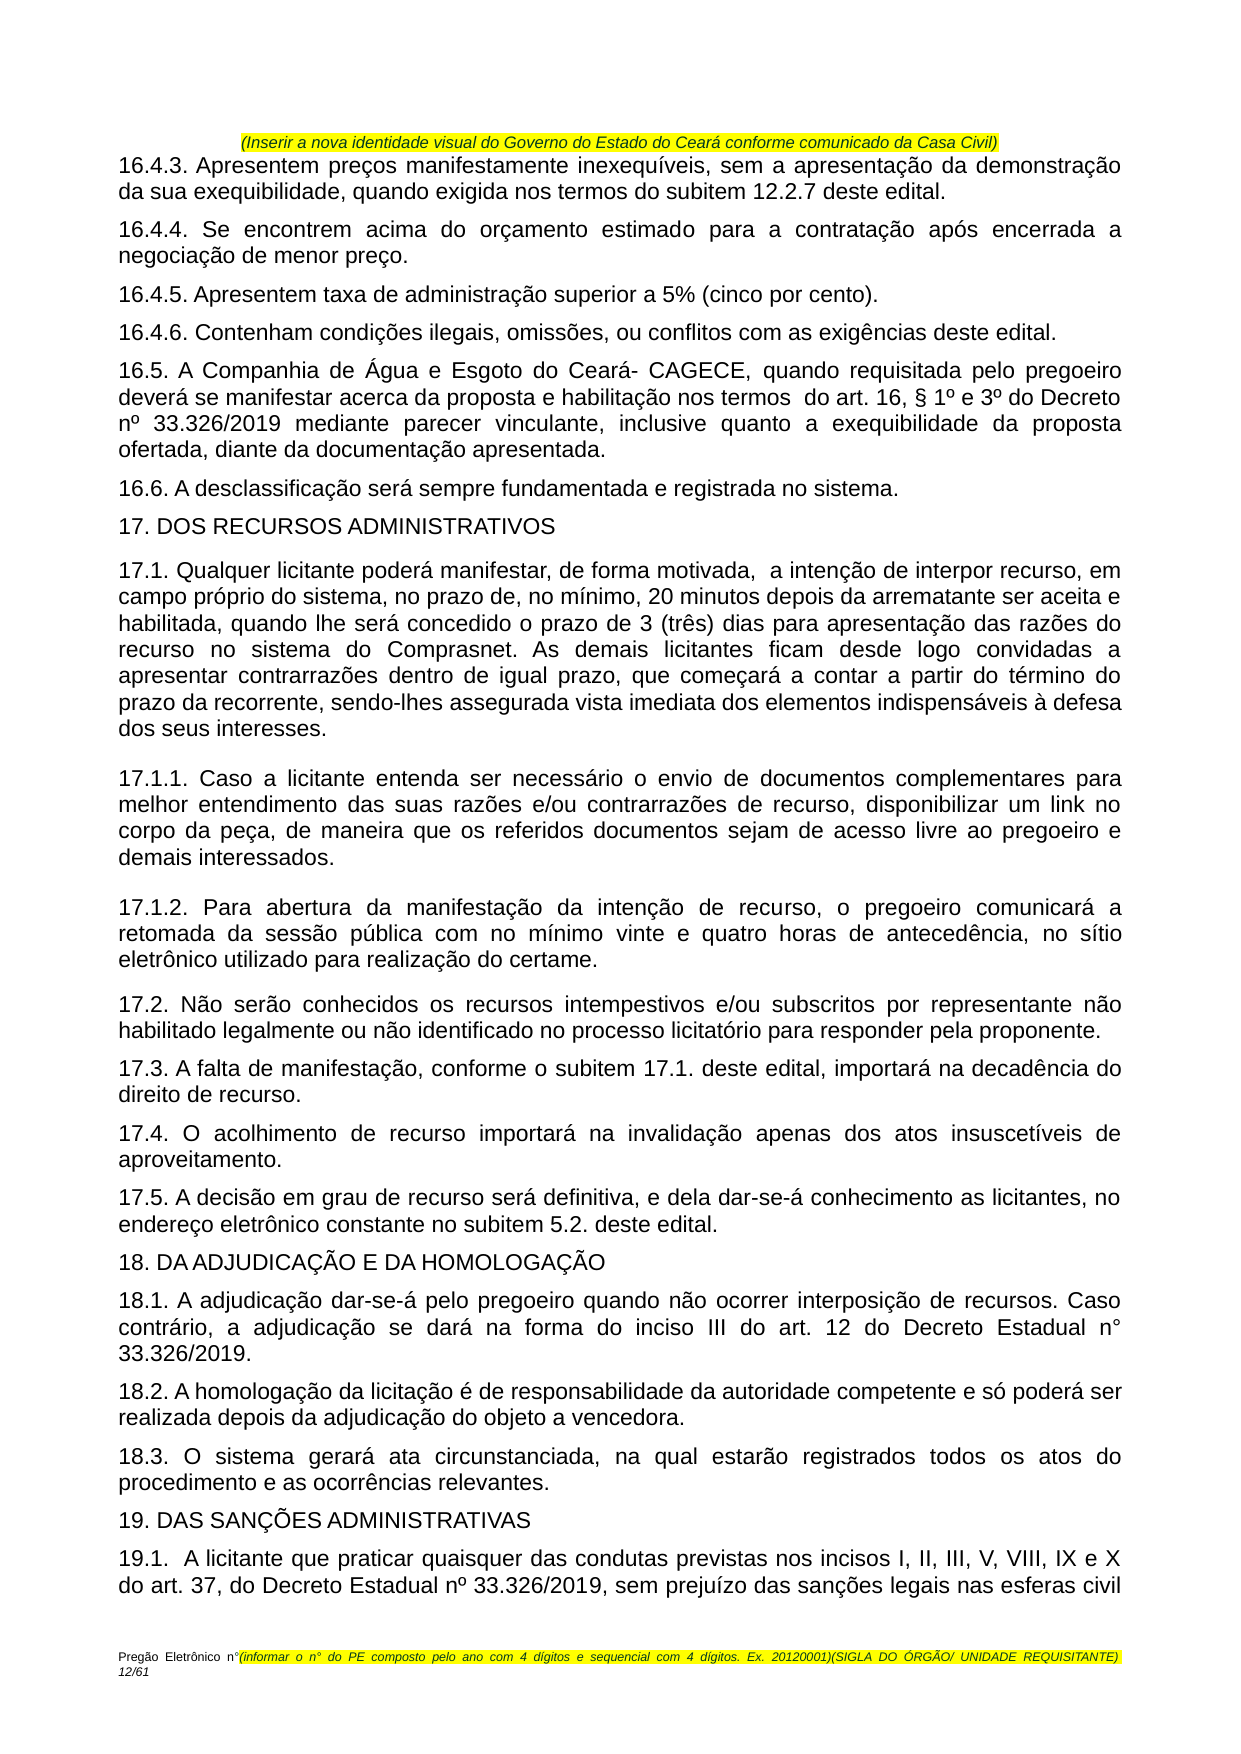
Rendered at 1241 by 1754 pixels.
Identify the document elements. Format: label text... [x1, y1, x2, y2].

text 17.1.2. Para abertura da manifestação da intenção de recurso, o pregoeiro comunicará a retomada da sessão pública com no mínimo vinte e quatro horas de antecedência, no sítio eletrônico utilizado para realização do certame. [118, 894, 1122, 973]
text 18.1. A adjudicação dar-se-á pelo pregoeiro quando não ocorrer interposição de recursos. Caso contrário, a adjudicação se dará na forma do inciso III do art. 12 do Decreto Estadual n° 33.326/2019. [118, 1287, 1122, 1366]
text 18.2. A homologação da licitação é de responsabilidade da autoridade competente e só poderá ser realizada depois da adjudicação do objeto a vencedora. [118, 1378, 1122, 1431]
text 16.4.3. Apresentem preços manifestamente inexequíveis, sem a apresentação da demonstração da sua exequibilidade, quando exigida nos termos do subitem 12.2.7 deste edital. [118, 152, 1122, 204]
text 17.3. A falta de manifestação, conforme o subitem 17.1. deste edital, importará na decadência do direito de recurso. [118, 1055, 1122, 1108]
text 16.4.6. Contenham condições ilegais, omissões, ou conflitos com as exigências deste edital. [118, 319, 1122, 345]
text 19. DAS SANÇÕES ADMINISTRATIVAS [118, 1507, 1122, 1533]
text 18.3. O sistema gerará ata circunstanciada, na qual estarão registrados todos os atos do procedimento e as ocorrências relevantes. [118, 1443, 1122, 1495]
text 17. DOS RECURSOS ADMINISTRATIVOS [118, 513, 1122, 539]
text 16.4.4. Se encontrem acima do orçamento estimado para a contratação após encerrada a negociação de menor preço. [118, 216, 1122, 269]
text 16.5. A Companhia de Água e Esgoto do Ceará- CAGECE, quando requisitada pelo pregoeiro deverá se manifestar acerca da proposta e habilitação nos termos do art. 16, § 1º e 3º do Decreto nº 33.326/2019 mediante parecer vinculante, inclusive quanto a exequibilidade da proposta ofertada, diante da documentação apresentada. [118, 357, 1122, 463]
text 17.4. O acolhimento de recurso importará na invalidação apenas dos atos insuscetíveis de aproveitamento. [118, 1120, 1122, 1172]
text 16.6. A desclassificação será sempre fundamentada e registrada no sistema. [118, 474, 1122, 501]
text 18. DA ADJUDICAÇÃO E DA HOMOLOGAÇÃO [118, 1249, 1122, 1275]
text 17.1. Qualquer licitante poderá manifestar, de forma motivada, a intenção de interpor recurso, em campo próprio do sistema, no prazo de, no mínimo, 20 minutos depois da arrematante ser aceita e habilitada, quando lhe será concedido o prazo de 3 (três) dias para apresentação das razões do recurso no sistema do Comprasnet. As demais licitantes ficam desde logo convidadas a apresentar contrarrazões dentro de igual prazo, que começará a contar a partir do término do prazo da recorrente, sendo-lhes assegurada vista imediata dos elementos indispensáveis à defesa dos seus interesses. [118, 557, 1122, 741]
text 17.2. Não serão conhecidos os recursos intempestivos e/ou subscritos por representante não habilitado legalmente ou não identificado no processo licitatório para responder pela proponente. [118, 991, 1122, 1043]
text 17.1.1. Caso a licitante entenda ser necessário o envio de documentos complementares para melhor entendimento das suas razões e/ou contrarrazões de recurso, disponibilizar um link no corpo da peça, de maneira que os referidos documentos sejam de acesso livre ao pregoeiro e demais interessados. [118, 765, 1122, 870]
text 17.5. A decisão em grau de recurso será definitiva, e dela dar-se-á conhecimento as licitantes, no endereço eletrônico constante no subitem 5.2. deste edital. [118, 1184, 1122, 1237]
text 19.1. A licitante que praticar quaisquer das condutas previstas nos incisos I, II, III, V, VIII, IX e X do art. 37, do Decreto Estadual nº 33.326/2019, sem prejuízo das sanções legais nas esferas civil [118, 1545, 1122, 1598]
text 16.4.5. Apresentem taxa de administração superior a 5% (cinco por cento). [118, 281, 1122, 307]
